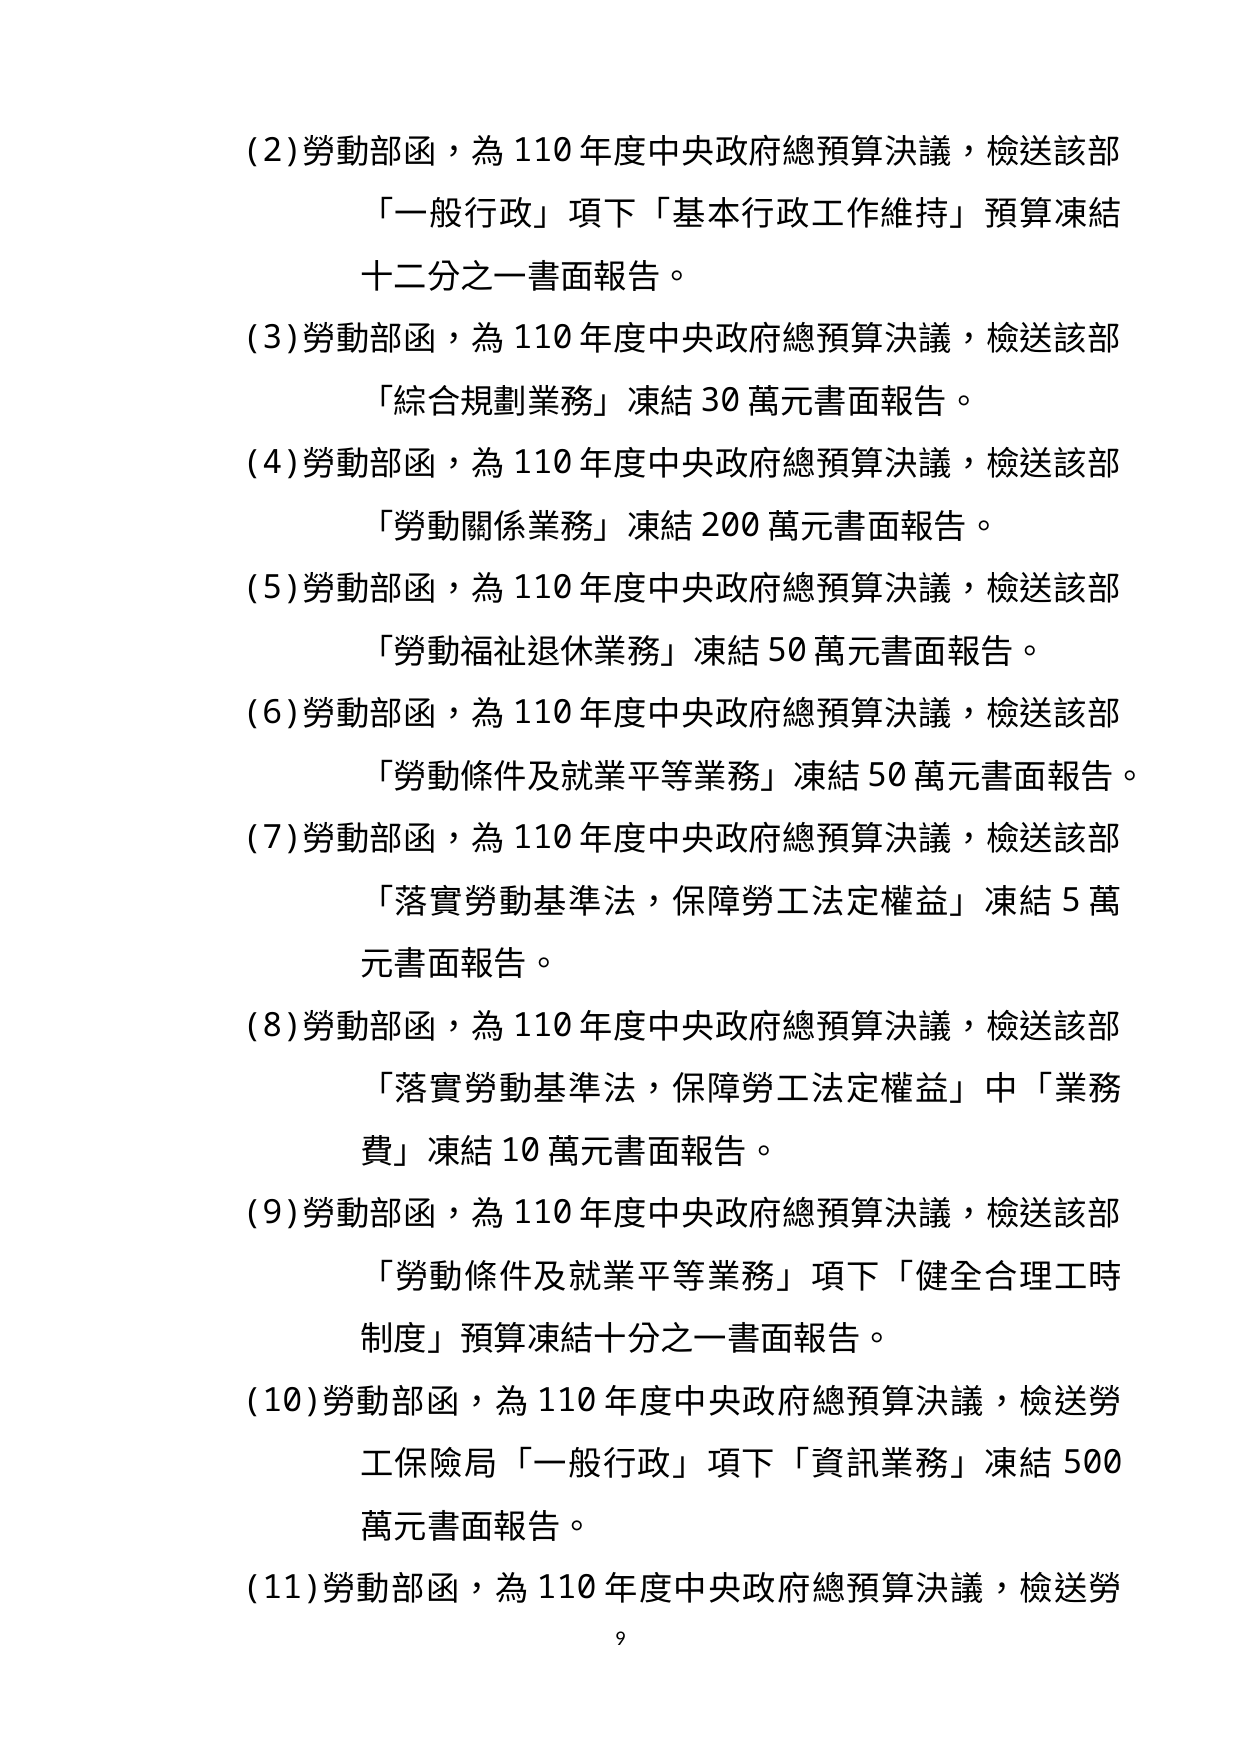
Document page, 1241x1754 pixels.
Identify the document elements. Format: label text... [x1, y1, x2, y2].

list 勞動部函，為110年度中央政府總預算決議，檢送該部「一般行政」項下「基本行政工作維持」預算凍結十二分之一書面報告。 [242, 107, 1122, 294]
list 勞動部函，為110年度中央政府總預算決議，檢送勞工保險局「一般行政」項下「資訊業務」凍結500萬元書面報告。 [242, 1357, 1122, 1544]
list 勞動部函，為110年度中央政府總預算決議，檢送該部「勞動條件及就業平等業務」凍結50萬元書面報告。 [242, 669, 1122, 794]
list 勞動部函，為110年度中央政府總預算決議，檢送勞 [242, 1544, 1122, 1607]
list 勞動部函，為110年度中央政府總預算決議，檢送該部「落實勞動基準法，保障勞工法定權益」凍結5萬元書面報告。 [242, 794, 1122, 982]
list 勞動部函，為110年度中央政府總預算決議，檢送該部「勞動關係業務」凍結200萬元書面報告。 [242, 419, 1122, 544]
list 勞動部函，為110年度中央政府總預算決議，檢送該部「勞動福祉退休業務」凍結50萬元書面報告。 [242, 544, 1122, 669]
list 勞動部函，為110年度中央政府總預算決議，檢送該部「落實勞動基準法，保障勞工法定權益」中「業務費」凍結10萬元書面報告。 [242, 982, 1122, 1169]
list 勞動部函，為110年度中央政府總預算決議，檢送該部「綜合規劃業務」凍結30萬元書面報告。 [242, 294, 1122, 419]
list 勞動部函，為110年度中央政府總預算決議，檢送該部「勞動條件及就業平等業務」項下「健全合理工時制度」預算凍結十分之一書面報告。 [242, 1169, 1122, 1357]
